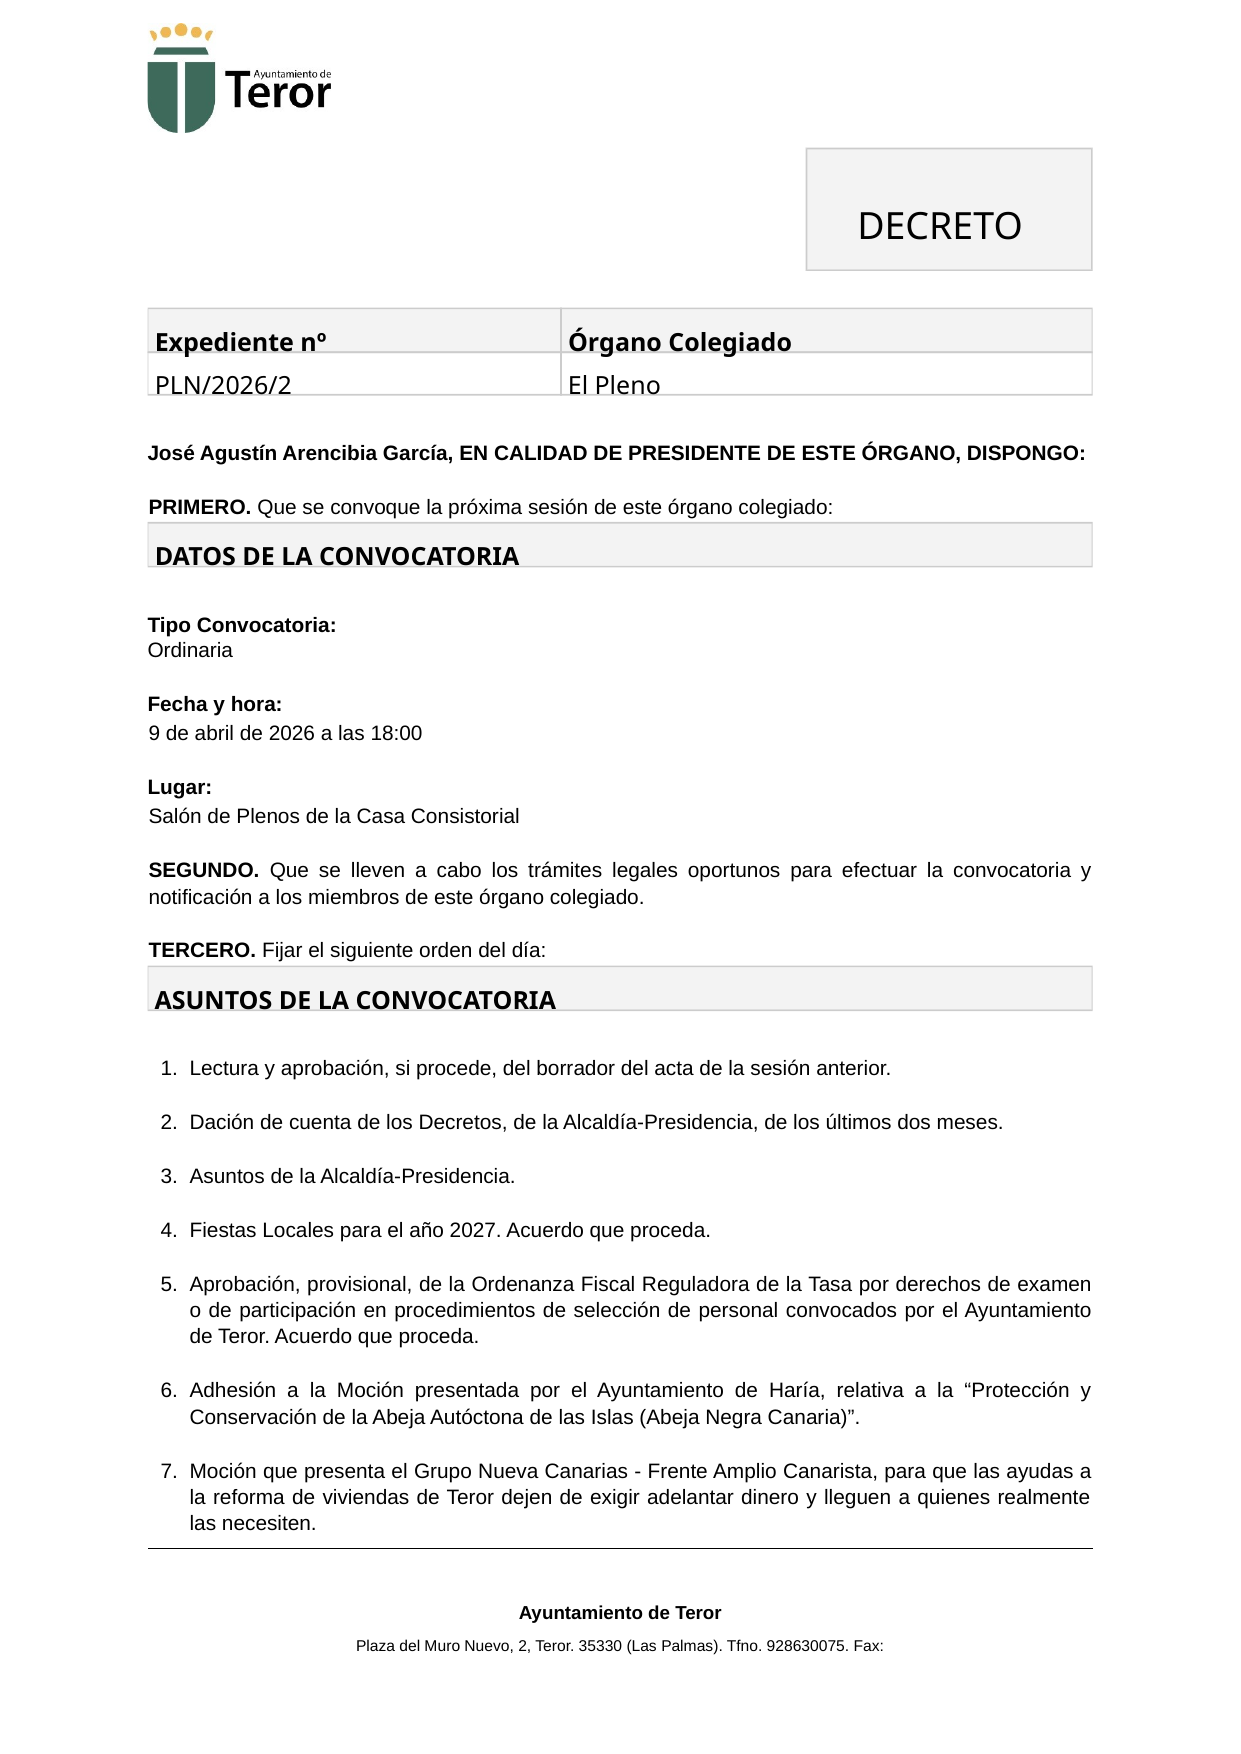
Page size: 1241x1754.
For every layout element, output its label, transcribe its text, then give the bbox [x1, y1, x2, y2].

text Fecha y hora: [147, 692, 1092, 716]
list Adhesión a la Moción presentada por el Ayuntamiento de Haría, relativa a la “Protección y Conservación de la Abeja Autóctona de las Islas (Abeja Negra Canaria)”. [160, 1378, 1092, 1428]
list Moción que presenta el Grupo Nueva Canarias - Frente Amplio Canarista, para que las ayudas a la reforma de viviendas de Teror dejen de exigir adelantar dinero y lleguen a quienes realmente las necesiten. [160, 1458, 1092, 1535]
text TERCERO. Fijar el siguiente orden del día: [148, 938, 1092, 962]
text 9 de abril de 2026 a las 18:00 [148, 721, 1092, 745]
text Tipo Convocatoria: Ordinaria [147, 613, 423, 662]
list Asuntos de la Alcaldía-Presidencia. [160, 1164, 1092, 1188]
text José Agustín Arencibia García, EN CALIDAD DE PRESIDENTE DE ESTE ÓRGANO, DISPONGO: [147, 441, 1092, 464]
subtitle Ayuntamiento de Teror [148, 1601, 1092, 1623]
text Salón de Plenos de la Casa Consistorial [148, 804, 1092, 828]
text Lugar: [147, 775, 1092, 799]
text PRIMERO. Que se convoque la próxima sesión de este órgano colegiado: [148, 495, 1092, 519]
text SEGUNDO. Que se lleven a cabo los trámites legales oportunos para efectuar la convocatoria y notificación a los miembros de este órgano colegiado. [148, 858, 1092, 908]
list Dación de cuenta de los Decretos, de la Alcaldía-Presidencia, de los últimos dos meses. [160, 1110, 1092, 1134]
text Plaza del Muro Nuevo, 2, Teror. 35330 (Las Palmas). Tfno. 928630075. Fax: [148, 1637, 1092, 1655]
list Lectura y aprobación, si procede, del borrador del acta de la sesión anterior. [160, 1056, 1092, 1080]
list Fiestas Locales para el año 2027. Acuerdo que proceda. [160, 1218, 1092, 1242]
list Aprobación, provisional, de la Ordenanza Fiscal Reguladora de la Tasa por derechos de examen o de participación en procedimientos de selección de personal convocados por el Ayuntamiento de Teror. Acuerdo que proceda. [160, 1272, 1092, 1348]
